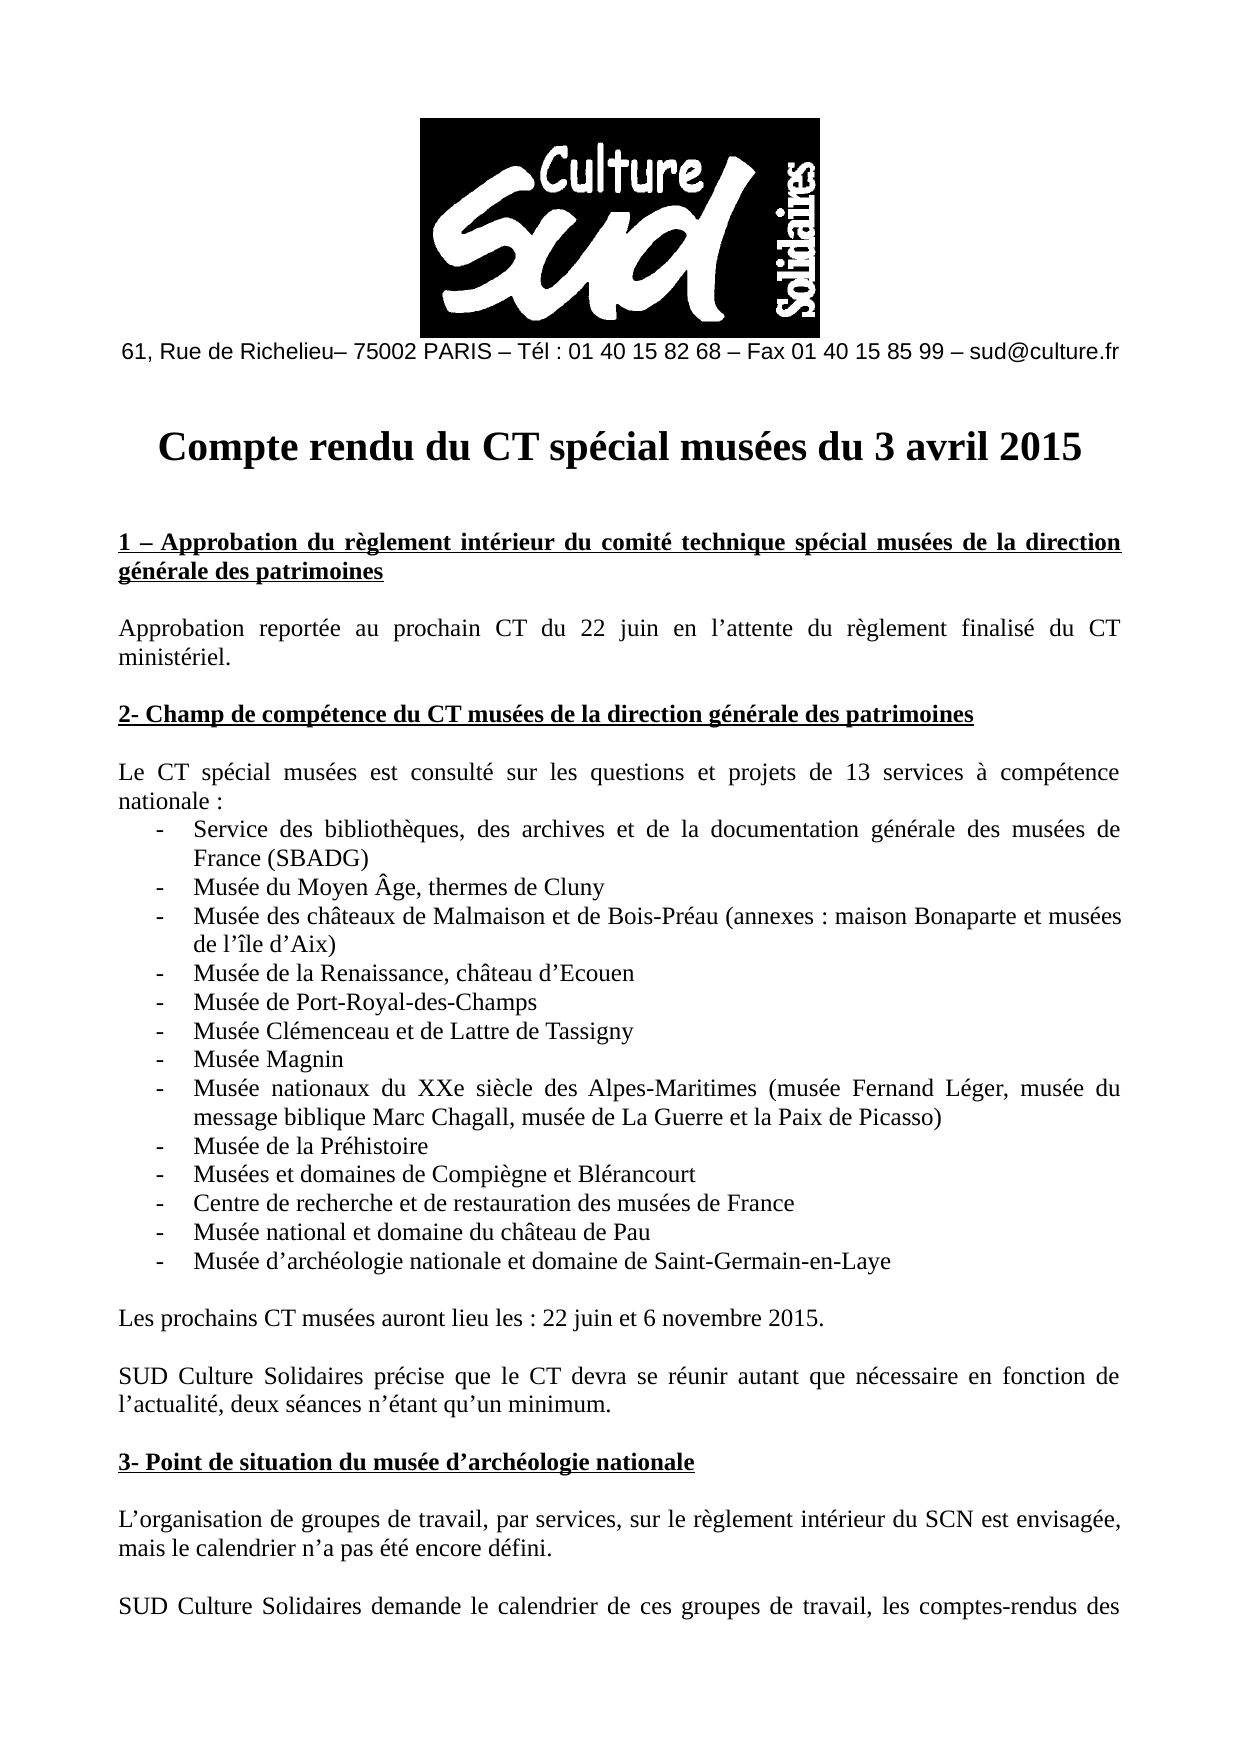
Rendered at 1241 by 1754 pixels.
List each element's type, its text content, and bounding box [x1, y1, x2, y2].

text Les prochains CT musées auront lieu les : 22 juin et 6 novembre 2015. [118, 1303, 1122, 1332]
text SUD Culture Solidaires précise que le CT devra se réunir autant que nécessaire en fonction de l’actualité, deux séances n’étant qu’un minimum. [118, 1361, 1122, 1418]
list Musée de la Préhistoire [156, 1131, 1122, 1159]
list Musée de Port-Royal-des-Champs [156, 987, 1122, 1016]
list Musée national et domaine du château de Pau [156, 1217, 1122, 1246]
text L’organisation de groupes de travail, par services, sur le règlement intérieur du SCN est envisagée, mais le calendrier n’a pas été encore défini. [118, 1504, 1122, 1562]
text 61, Rue de Richelieu– 75002 PARIS – Tél : 01 40 15 82 68 – Fax 01 40 15 85 99 – sud@culture.fr [118, 338, 1122, 364]
list Service des bibliothèques, des archives et de la documentation générale des musées de France (SBADG) [156, 814, 1122, 872]
text SUD Culture Solidaires demande le calendrier de ces groupes de travail, les comptes-rendus des [118, 1591, 1122, 1619]
text 2- Champ de compétence du CT musées de la direction générale des patrimoines [118, 699, 1122, 728]
list Musée nationaux du XXe siècle des Alpes-Maritimes (musée Fernand Léger, musée du message biblique Marc Chagall, musée de La Guerre et la Paix de Picasso) [156, 1073, 1122, 1131]
text 1 – Approbation du règlement intérieur du comité technique spécial musées de la direction [118, 527, 1122, 552]
text générale des patrimoines [118, 553, 1122, 584]
list Musée du Moyen Âge, thermes de Cluny [156, 872, 1122, 901]
list Musée de la Renaissance, château d’Ecouen [156, 958, 1122, 987]
text Compte rendu du CT spécial musées du 3 avril 2015 [118, 422, 1122, 469]
list Musée Magnin [156, 1044, 1122, 1073]
list Musée des châteaux de Malmaison et de Bois-Préau (annexes : maison Bonaparte et musées de l’île d’Aix) [156, 901, 1122, 958]
text Le CT spécial musées est consulté sur les questions et projets de 13 services à compétence nationale : [118, 757, 1122, 814]
list Centre de recherche et de restauration des musées de France [156, 1188, 1122, 1217]
text Approbation reportée au prochain CT du 22 juin en l’attente du règlement finalisé du CT ministériel. [118, 613, 1122, 671]
picture [420, 118, 820, 338]
text 3- Point de situation du musée d’archéologie nationale [118, 1447, 1122, 1476]
list Musée Clémenceau et de Lattre de Tassigny [156, 1016, 1122, 1044]
list Musées et domaines de Compiègne et Blérancourt [156, 1159, 1122, 1188]
list Musée d’archéologie nationale et domaine de Saint-Germain-en-Laye [156, 1246, 1122, 1274]
